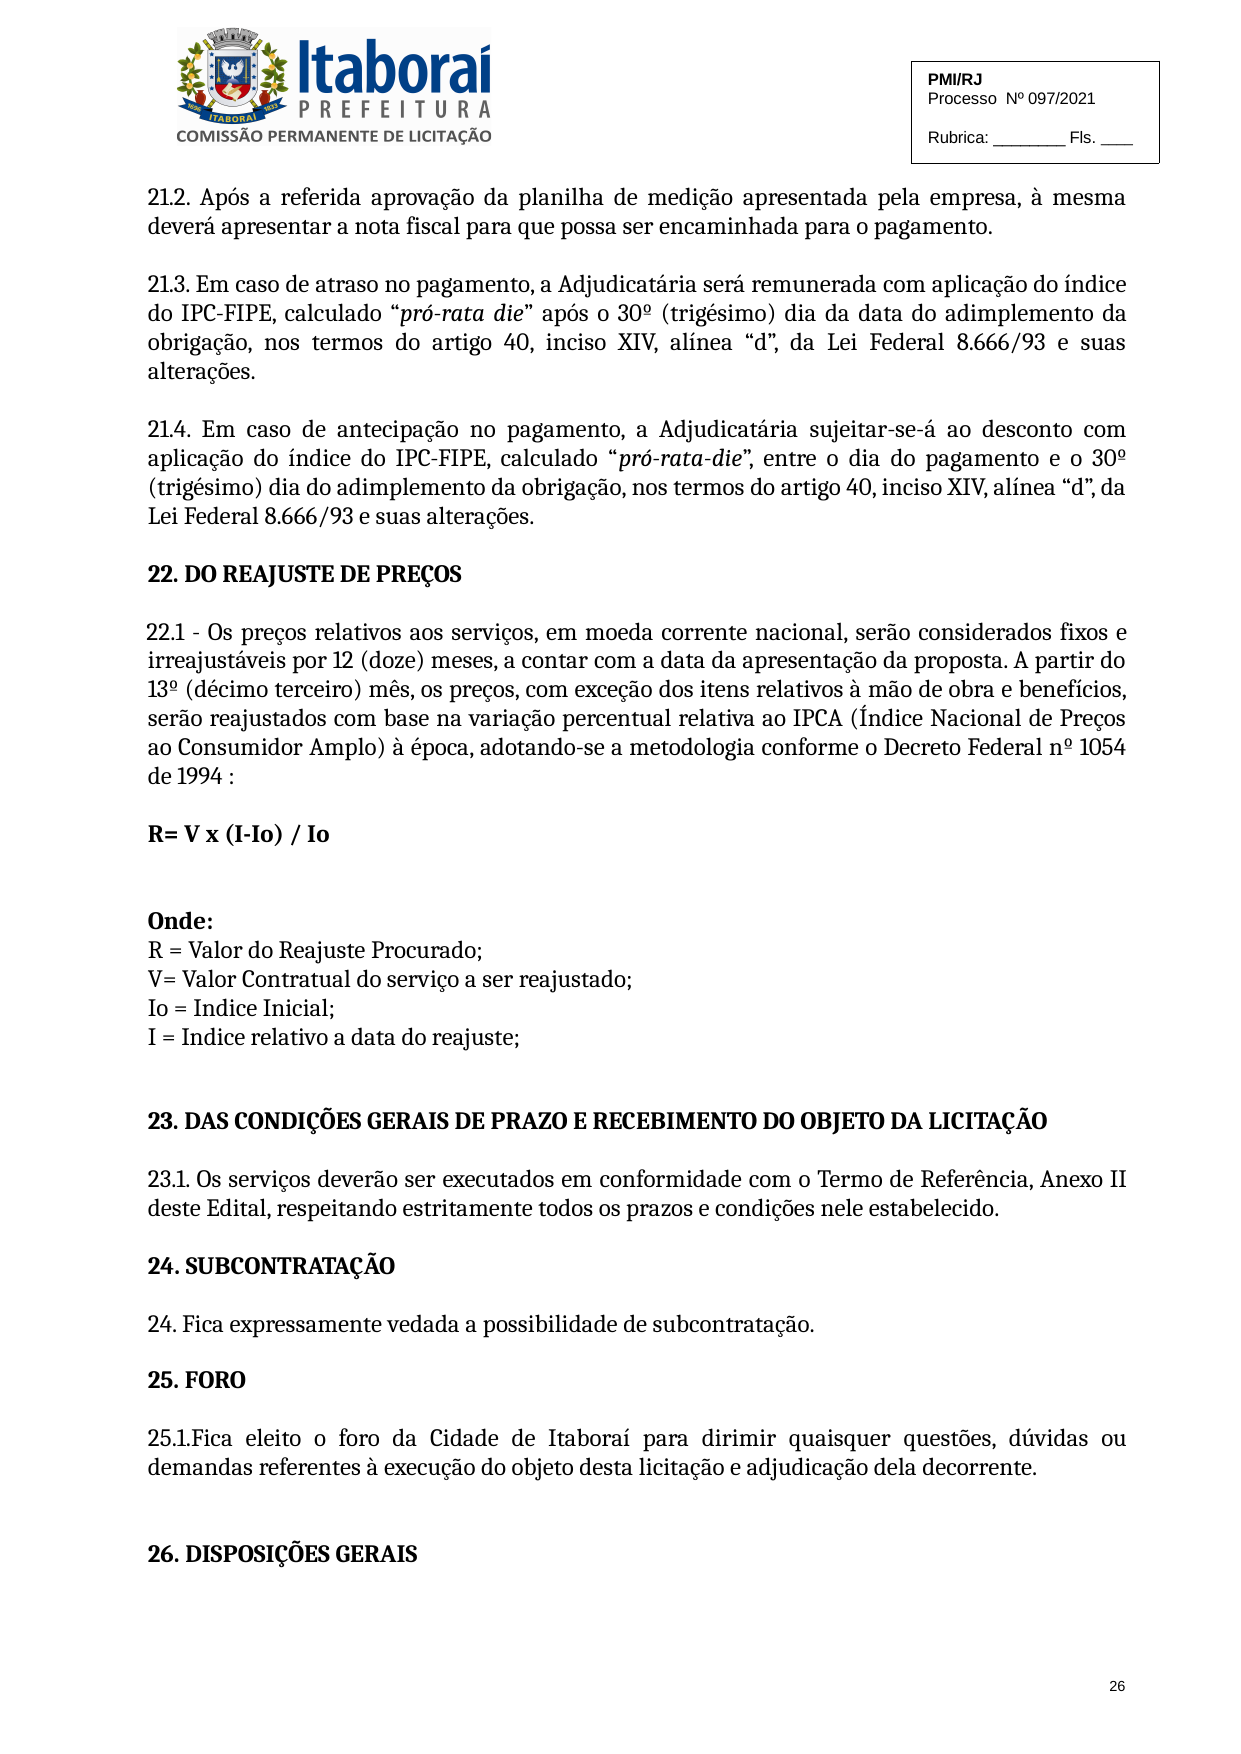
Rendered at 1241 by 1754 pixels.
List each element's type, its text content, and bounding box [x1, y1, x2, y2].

text 24. Fica expressamente vedada a possibilidade de subcontratação. [148, 1310, 1128, 1339]
text R= V x (I-Io) / Io [148, 820, 1128, 849]
text 21.2. Após a referida aprovação da planilha de medição apresentada pela empresa, à mesma deverá apresentar a nota fiscal para que possa ser encaminhada para o pagamento. [148, 183, 1128, 241]
text 23. DAS CONDIÇÕES GERAIS DE PRAZO E RECEBIMENTO DO OBJETO DA LICITAÇÃO [148, 1107, 1128, 1136]
text 25. FORO [148, 1366, 1128, 1395]
text 25.1.Fica eleito o foro da Cidade de Itaboraí para dirimir quaisquer questões, dúvidas ou demandas referentes à execução do objeto desta licitação e adjudicação dela decorrente. [148, 1424, 1128, 1482]
text V= Valor Contratual do serviço a ser reajustado; [148, 965, 1128, 994]
text I = Indice relativo a data do reajuste; [148, 1023, 1128, 1052]
text 22. DO REAJUSTE DE PREÇOS [148, 559, 1128, 588]
picture [176, 27, 492, 146]
text 22.1 - Os preços relativos aos serviços, em moeda corrente nacional, serão considerados fixos e irreajustáveis por 12 (doze) meses, a contar com a data da apresentação da proposta. A partir do 13º (décimo terceiro) mês, os preços, com exceção dos itens relativos à mão de obra e benefícios, serão reajustados com base na variação percentual relativa ao IPCA (Índice Nacional de Preços ao Consumidor Amplo) à época, adotando-se a metodologia conforme o Decreto Federal nº 1054 de 1994 : [146, 617, 1128, 791]
text Onde: [148, 907, 1128, 936]
text 21.4. Em caso de antecipação no pagamento, a Adjudicatária sujeitar-se-á ao desconto com aplicação do índice do IPC-FIPE, calculado “pró-rata-die”, entre o dia do pagamento e o 30º (trigésimo) dia do adimplemento da obrigação, nos termos do artigo 40, inciso XIV, alínea “d”, da Lei Federal 8.666/93 e suas alterações. [148, 415, 1128, 531]
text Io = Indice Inicial; [148, 994, 1128, 1023]
text 24. SUBCONTRATAÇÃO [148, 1252, 1128, 1281]
text R = Valor do Reajuste Procurado; [148, 936, 1128, 965]
text 23.1. Os serviços deverão ser executados em conformidade com o Termo de Referência, Anexo II deste Edital, respeitando estritamente todos os prazos e condições nele estabelecido. [148, 1165, 1128, 1223]
text 26. DISPOSIÇÕES GERAIS [148, 1540, 1128, 1569]
text 21.3. Em caso de atraso no pagamento, a Adjudicatária será remunerada com aplicação do índice do IPC-FIPE, calculado “pró-rata die” após o 30º (trigésimo) dia da data do adimplemento da obrigação, nos termos do artigo 40, inciso XIV, alínea “d”, da Lei Federal 8.666/93 e suas alterações. [148, 270, 1128, 386]
